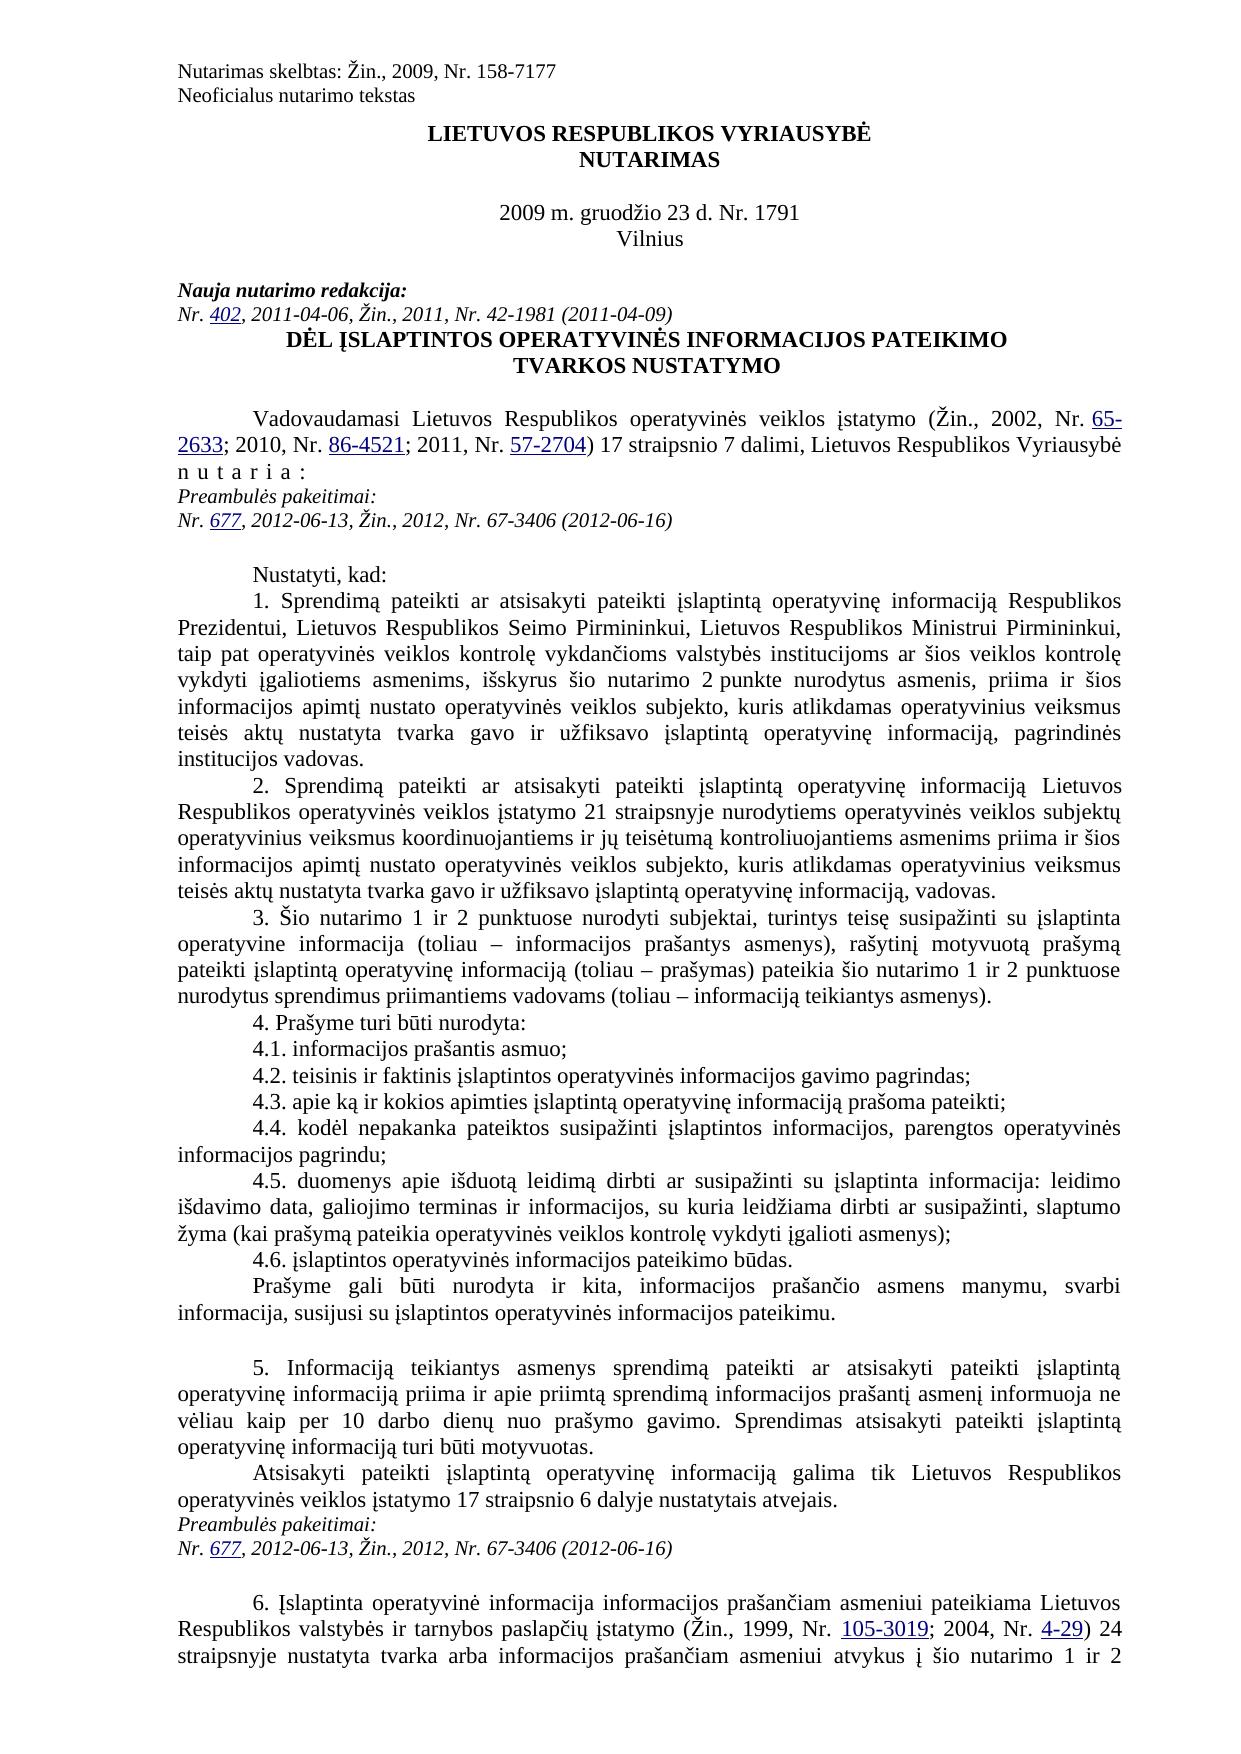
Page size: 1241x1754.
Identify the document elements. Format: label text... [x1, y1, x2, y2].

text Nutarimas skelbtas: Žin., 2009, Nr. 158-7177 [177, 59, 1122, 83]
text Nustatyti, kad: [177, 561, 1122, 587]
text Nauja nutarimo redakcija: [177, 278, 1122, 302]
text 1. Sprendimą pateikti ar atsisakyti pateikti įslaptintą operatyvinę informaciją Respublikos Prezidentui, Lietuvos Respublikos Seimo Pirmininkui, Lietuvos Respublikos Ministrui Pirmininkui, taip pat operatyvinės veiklos kontrolę vykdančioms valstybės institucijoms ar šios veiklos kontrolę vykdyti įgaliotiems asmenims, išskyrus šio nutarimo 2 punkte nurodytus asmenis, priima ir šios informacijos apimtį nustato operatyvinės veiklos subjekto, kuris atlikdamas operatyvinius veiksmus teisės aktų nustatyta tvarka gavo ir užfiksavo įslaptintą operatyvinę informaciją, pagrindinės institucijos vadovas. [177, 587, 1122, 772]
text Vadovaudamasi Lietuvos Respublikos operatyvinės veiklos įstatymo (Žin., 2002, Nr. 65-2633; 2010, Nr. 86-4521; 2011, Nr. 57-2704) 17 straipsnio 7 dalimi, Lietuvos Respublikos Vyriausybė nutaria: [177, 405, 1122, 484]
text Nr. 677, 2012-06-13, Žin., 2012, Nr. 67-3406 (2012-06-16) [177, 508, 1122, 532]
text Neoficialus nutarimo tekstas [177, 83, 1122, 107]
text Vilnius [177, 225, 1122, 251]
text 3. Šio nutarimo 1 ir 2 punktuose nurodyti subjektai, turintys teisę susipažinti su įslaptinta operatyvine informacija (toliau – informacijos prašantys asmenys), rašytinį motyvuotą prašymą pateikti įslaptintą operatyvinę informaciją (toliau – prašymas) pateikia šio nutarimo 1 ir 2 punktuose nurodytus sprendimus priimantiems vadovams (toliau – informaciją teikiantys asmenys). [177, 903, 1122, 1009]
text 4.2. teisinis ir faktinis įslaptintos operatyvinės informacijos gavimo pagrindas; [177, 1062, 1122, 1088]
text nutarimas [177, 146, 1122, 172]
text 2009 m. gruodžio 23 d. Nr. 1791 [177, 199, 1122, 225]
text 4.6. įslaptintos operatyvinės informacijos pateikimo būdas. [177, 1246, 1122, 1272]
text 5. Informaciją teikiantys asmenys sprendimą pateikti ar atsisakyti pateikti įslaptintą operatyvinę informaciją priima ir apie priimtą sprendimą informacijos prašantį asmenį informuoja ne vėliau kaip per 10 darbo dienų nuo prašymo gavimo. Sprendimas atsisakyti pateikti įslaptintą operatyvinę informaciją turi būti motyvuotas. [177, 1354, 1122, 1459]
text 2. Sprendimą pateikti ar atsisakyti pateikti įslaptintą operatyvinę informaciją Lietuvos Respublikos operatyvinės veiklos įstatymo 21 straipsnyje nurodytiems operatyvinės veiklos subjektų operatyvinius veiksmus koordinuojantiems ir jų teisėtumą kontroliuojantiems asmenims priima ir šios informacijos apimtį nustato operatyvinės veiklos subjekto, kuris atlikdamas operatyvinius veiksmus teisės aktų nustatyta tvarka gavo ir užfiksavo įslaptintą operatyvinę informaciją, vadovas. [177, 772, 1122, 903]
text 4. Prašyme turi būti nurodyta: [177, 1009, 1122, 1035]
text Prašyme gali būti nurodyta ir kita, informacijos prašančio asmens manymu, svarbi informacija, susijusi su įslaptintos operatyvinės informacijos pateikimu. [177, 1272, 1122, 1325]
text Nr. 402, 2011-04-06, Žin., 2011, Nr. 42-1981 (2011-04-09) [177, 302, 1122, 326]
text 4.4. kodėl nepakanka pateiktos susipažinti įslaptintos informacijos, parengtos operatyvinės informacijos pagrindu; [177, 1114, 1122, 1167]
text Nr. 677, 2012-06-13, Žin., 2012, Nr. 67-3406 (2012-06-16) [177, 1536, 1122, 1560]
text 6. Įslaptinta operatyvinė informacija informacijos prašančiam asmeniui pateikiama Lietuvos Respublikos valstybės ir tarnybos paslapčių įstatymo (Žin., 1999, Nr. 105-3019; 2004, Nr. 4-29) 24 straipsnyje nustatyta tvarka arba informacijos prašančiam asmeniui atvykus į šio nutarimo 1 ir 2 [177, 1589, 1122, 1668]
text DĖL ĮSLAPTINTOS OPERATYVINĖS INFORMACIJOS PATEIKIMO TVARKOS NUSTATYMO [177, 326, 1122, 379]
subtitle Lietuvos Respublikos Vyriausybė [177, 120, 1122, 146]
text 4.3. apie ką ir kokios apimties įslaptintą operatyvinę informaciją prašoma pateikti; [177, 1088, 1122, 1114]
text Preambulės pakeitimai: [177, 484, 1122, 508]
text 4.1. informacijos prašantis asmuo; [177, 1035, 1122, 1062]
text 4.5. duomenys apie išduotą leidimą dirbti ar susipažinti su įslaptinta informacija: leidimo išdavimo data, galiojimo terminas ir informacijos, su kuria leidžiama dirbti ar susipažinti, slaptumo žyma (kai prašymą pateikia operatyvinės veiklos kontrolę vykdyti įgalioti asmenys); [177, 1167, 1122, 1246]
text Preambulės pakeitimai: [177, 1512, 1122, 1536]
text Atsisakyti pateikti įslaptintą operatyvinę informaciją galima tik Lietuvos Respublikos operatyvinės veiklos įstatymo 17 straipsnio 6 dalyje nustatytais atvejais. [177, 1459, 1122, 1512]
